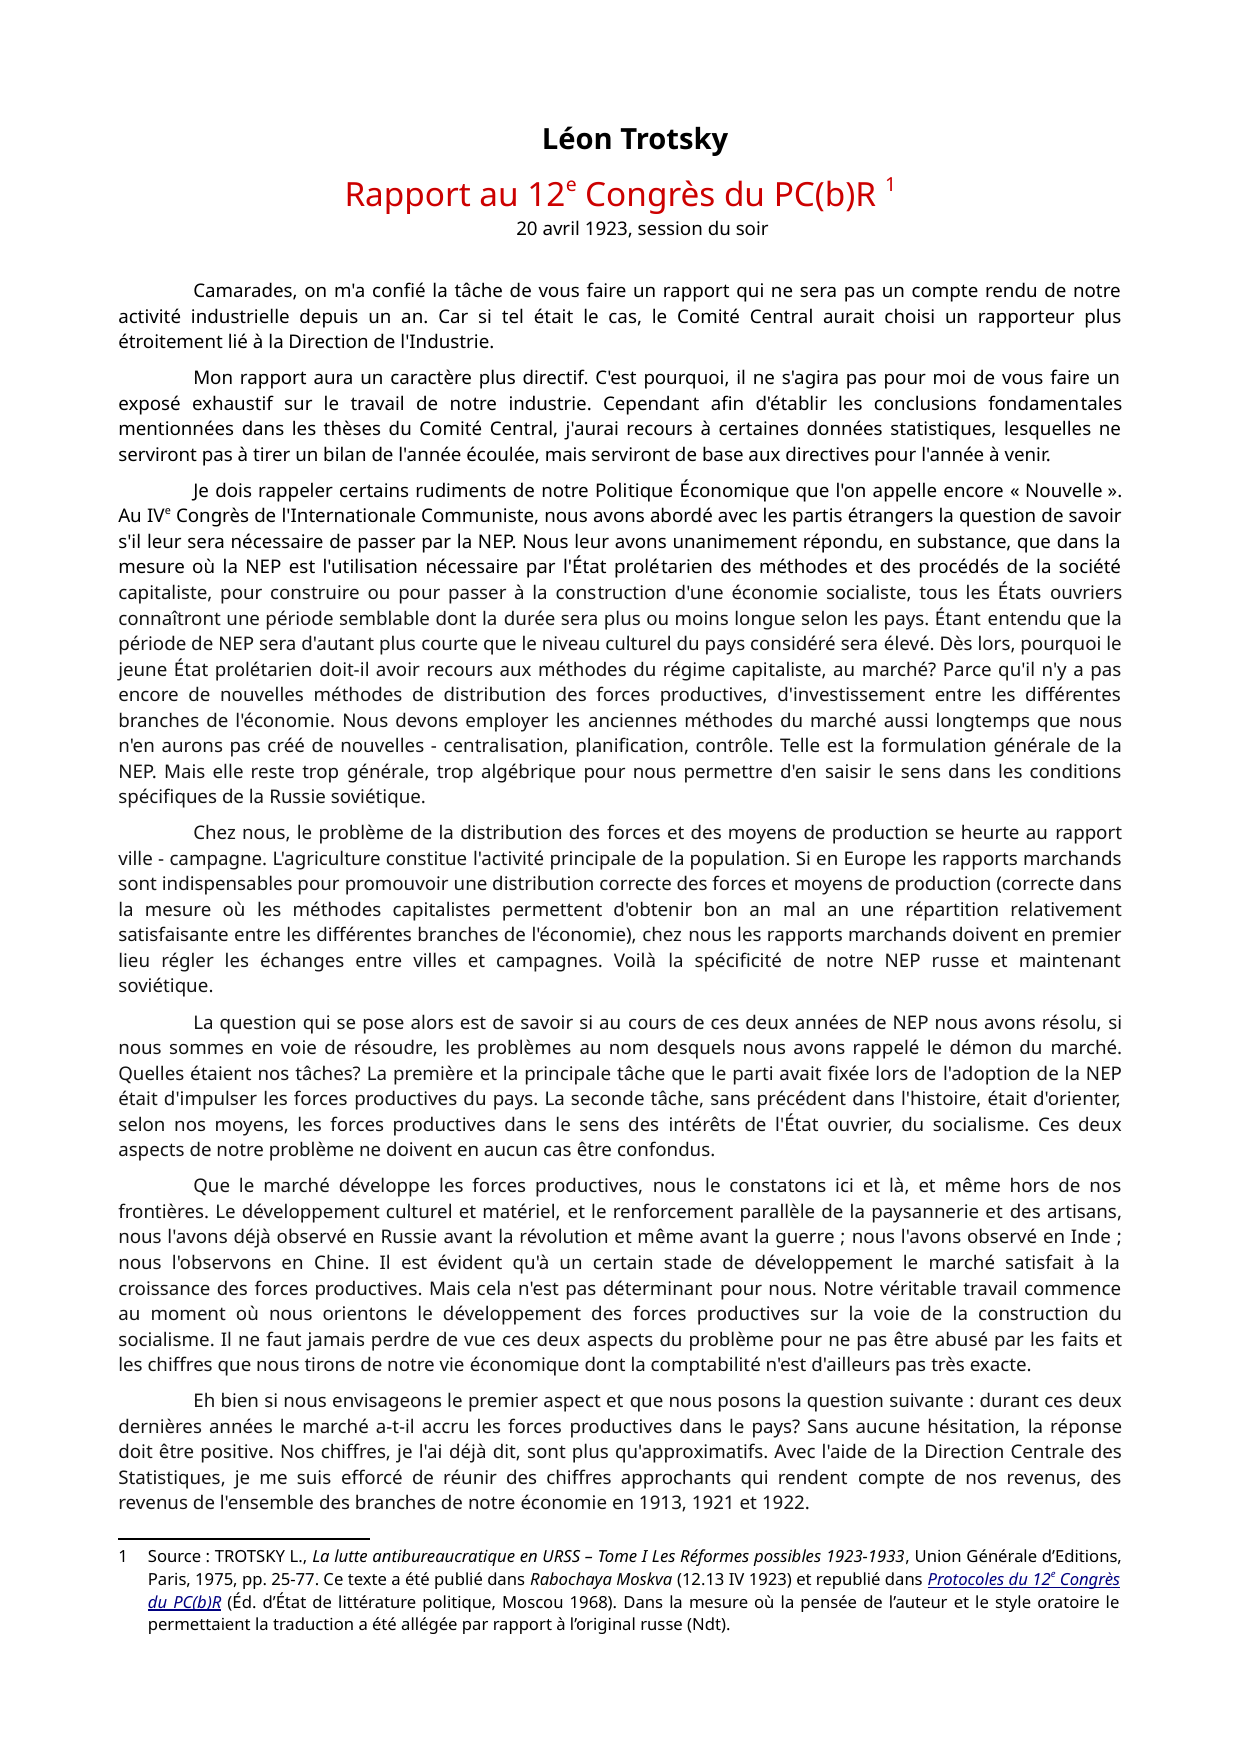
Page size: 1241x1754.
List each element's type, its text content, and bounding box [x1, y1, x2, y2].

text Léon Trotsky [148, 118, 1122, 158]
text Chez nous, le problème de la distribution des forces et des moyens de production se heurte au rapport ville - campagne. L'agriculture constitue l'activité principale de la population. Si en Europe les rapports marchands sont indispensables pour promouvoir une distribution correcte des forces et moyens de production (correcte dans la mesure où les méthodes capitalistes permettent d'obtenir bon an mal an une répartition relativement satisfaisante entre les différentes branches de l'économie), chez nous les rapports marchands doivent en premier lieu régler les échanges entre villes et campagnes. Voilà la spécificité de notre NEP russe et maintenant soviétique. [118, 820, 1122, 998]
subtitle Rapport au 12e Congrès du PC(b)R [118, 170, 1122, 216]
text Camarades, on m'a confié la tâche de vous faire un rapport qui ne sera pas un compte rendu de notre activité industrielle depuis un an. Car si tel était le cas, le Comité Central aurait choisi un rapporteur plus étroitement lié à la Direction de l'Industrie. [118, 277, 1122, 354]
text Que le marché développe les forces productives, nous le constatons ici et là, et même hors de nos frontières. Le développement culturel et matériel, et le renforcement parallèle de la paysannerie et des artisans, nous l'avons déjà observé en Russie avant la révolution et même avant la guerre ; nous l'avons observé en Inde ; nous l'observons en Chine. Il est évident qu'à un certain stade de développement le marché satisfait à la croissance des forces productives. Mais cela n'est pas déterminant pour nous. Notre véritable travail commence au moment où nous orientons le développement des forces productives sur la voie de la construction du socialisme. Il ne faut jamais perdre de vue ces deux aspects du problème pour ne pas être abusé par les faits et les chiffres que nous tirons de notre vie économique dont la comptabilité n'est d'ailleurs pas très exacte. [118, 1173, 1122, 1377]
text La question qui se pose alors est de savoir si au cours de ces deux années de NEP nous avons résolu, si nous sommes en voie de résoudre, les problèmes au nom desquels nous avons rappelé le démon du marché. Quelles étaient nos tâches? La première et la principale tâche que le parti avait fixée lors de l'adoption de la NEP était d'impulser les forces productives du pays. La seconde tâche, sans précédent dans l'histoire, était d'orienter, selon nos moyens, les forces productives dans le sens des intérêts de l'État ouvrier, du socialisme. Ces deux aspects de notre problème ne doivent en aucun cas être confondus. [118, 1009, 1122, 1162]
text Source : TROTSKY L., La lutte antibureaucratique en URSS – Tome I Les Réformes possibles 1923-1933, Union Générale d’Editions, Paris, 1975, pp. 25-77. Ce texte a été publié dans Rabochaya Moskva (12.13 IV 1923) et republié dans Protocoles du 12e Congrès du PC(b)R (Éd. d’État de littérature politique, Moscou 1968). Dans la mesure où la pensée de l’auteur et le style oratoire le permettaient la traduction a été allégée par rapport à l’original russe (Ndt). [118, 1545, 1122, 1636]
text Je dois rappeler certains rudiments de notre Poli­tique Économique que l'on appelle encore « Nou­velle ». Au IVe Congrès de l'Internationale Commu­niste, nous avons abordé avec les partis étrangers la question de savoir s'il leur sera nécessaire de passer par la NEP. Nous leur avons unanimement répondu, en substance, que dans la mesure où la NEP est l'utilisation nécessaire par l'État prolé­tarien des méthodes et des procédés de la société capitaliste, pour construire ou pour passer à la cons­truction d'une économie socialiste, tous les États ouvriers connaîtront une période semblable dont la durée sera plus ou moins longue selon les pays. Étant entendu que la période de NEP sera d'autant plus courte que le niveau culturel du pays considéré sera élevé. Dès lors, pourquoi le jeune État prolétarien doit-il avoir recours aux méthodes du régime capi­taliste, au marché? Parce qu'il n'y a pas encore de nouvelles méthodes de distribution des forces productives, d'investissement entre les différentes branches de l'économie. Nous devons employer les anciennes méthodes du marché aussi longtemps que nous n'en aurons pas créé de nouvelles - centra­lisation, planification, contrôle. Telle est la formu­lation générale de la NEP. Mais elle reste trop générale, trop algébrique pour nous permettre d'en saisir le sens dans les conditions spécifiques de la Russie soviétique. [118, 477, 1122, 809]
text 20 avril 1923, session du soir [118, 216, 1122, 241]
text Eh bien si nous envisageons le premier aspect et que nous posons la question suivante : durant ces deux dernières années le marché a-t-il accru les forces productives dans le pays? Sans aucune hésitation, la réponse doit être positive. Nos chiffres, je l'ai déjà dit, sont plus qu'approximatifs. Avec l'aide de la Direction Centrale des Statistiques, je me suis efforcé de réunir des chiffres approchants qui rendent compte de nos revenus, des revenus de l'ensemble des branches de notre économie en 1913, 1921 et 1922. [118, 1387, 1122, 1515]
text Mon rapport aura un caractère plus directif. C'est pourquoi, il ne s'agira pas pour moi de vous faire un exposé exhaustif sur le travail de notre industrie. Cependant afin d'établir les conclusions fondamen­tales mentionnées dans les thèses du Comité Central, j'aurai recours à certaines données statistiques, lesquelles ne serviront pas à tirer un bilan de l'année écoulée, mais serviront de base aux directives pour l'année à venir. [118, 364, 1122, 467]
